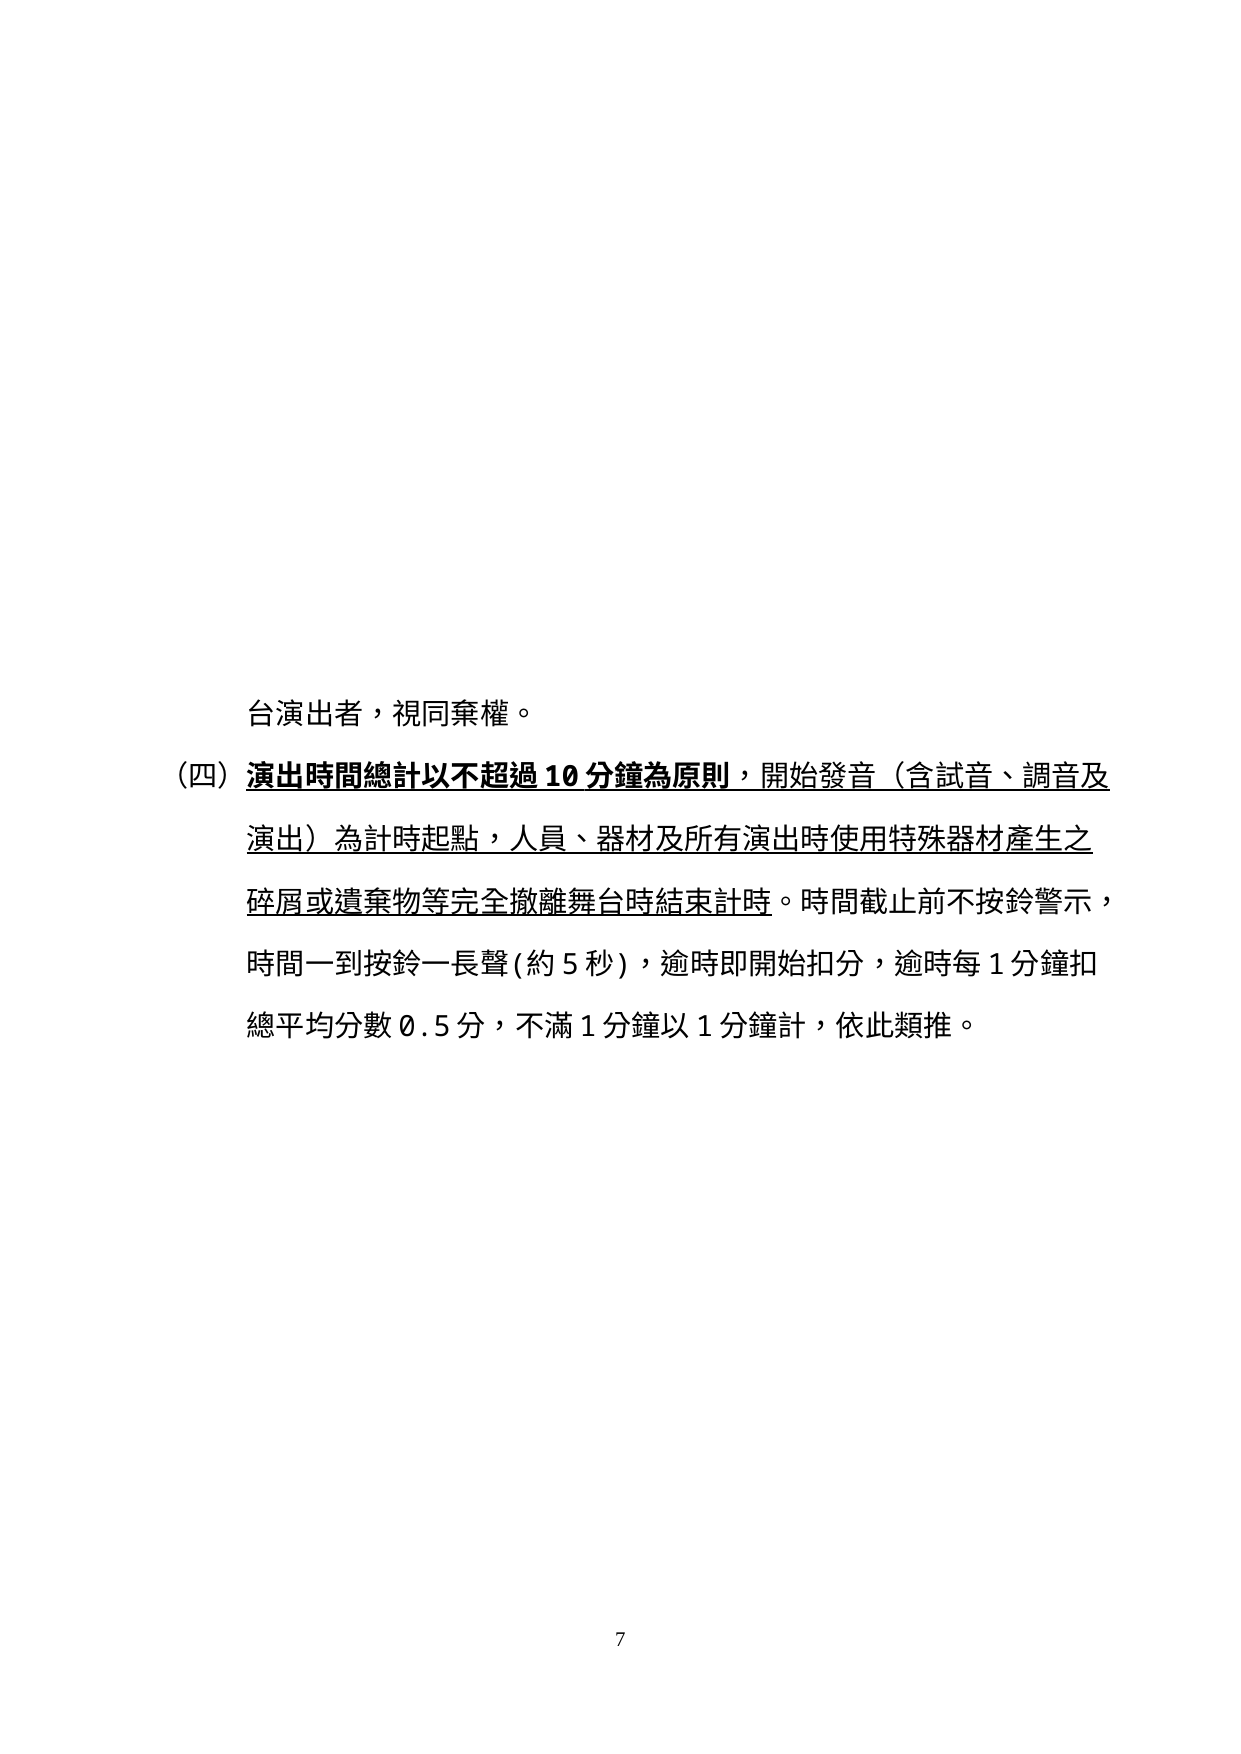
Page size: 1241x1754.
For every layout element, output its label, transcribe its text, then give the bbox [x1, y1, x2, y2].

text 台演出者，視同棄權。 [159, 670, 1110, 733]
text （四）演出時間總計以不超過10分鐘為原則，開始發音（含試音、調音及演出）為計時起點，人員、器材及所有演出時使用特殊器材產生之碎屑或遺棄物等完全撤離舞台時結束計時。時間截止前不按鈴警示，時間一到按鈴一長聲(約5秒)，逾時即開始扣分，逾時每1分鐘扣總平均分數0.5分，不滿1分鐘以1分鐘計，依此類推。 [159, 733, 1110, 1045]
